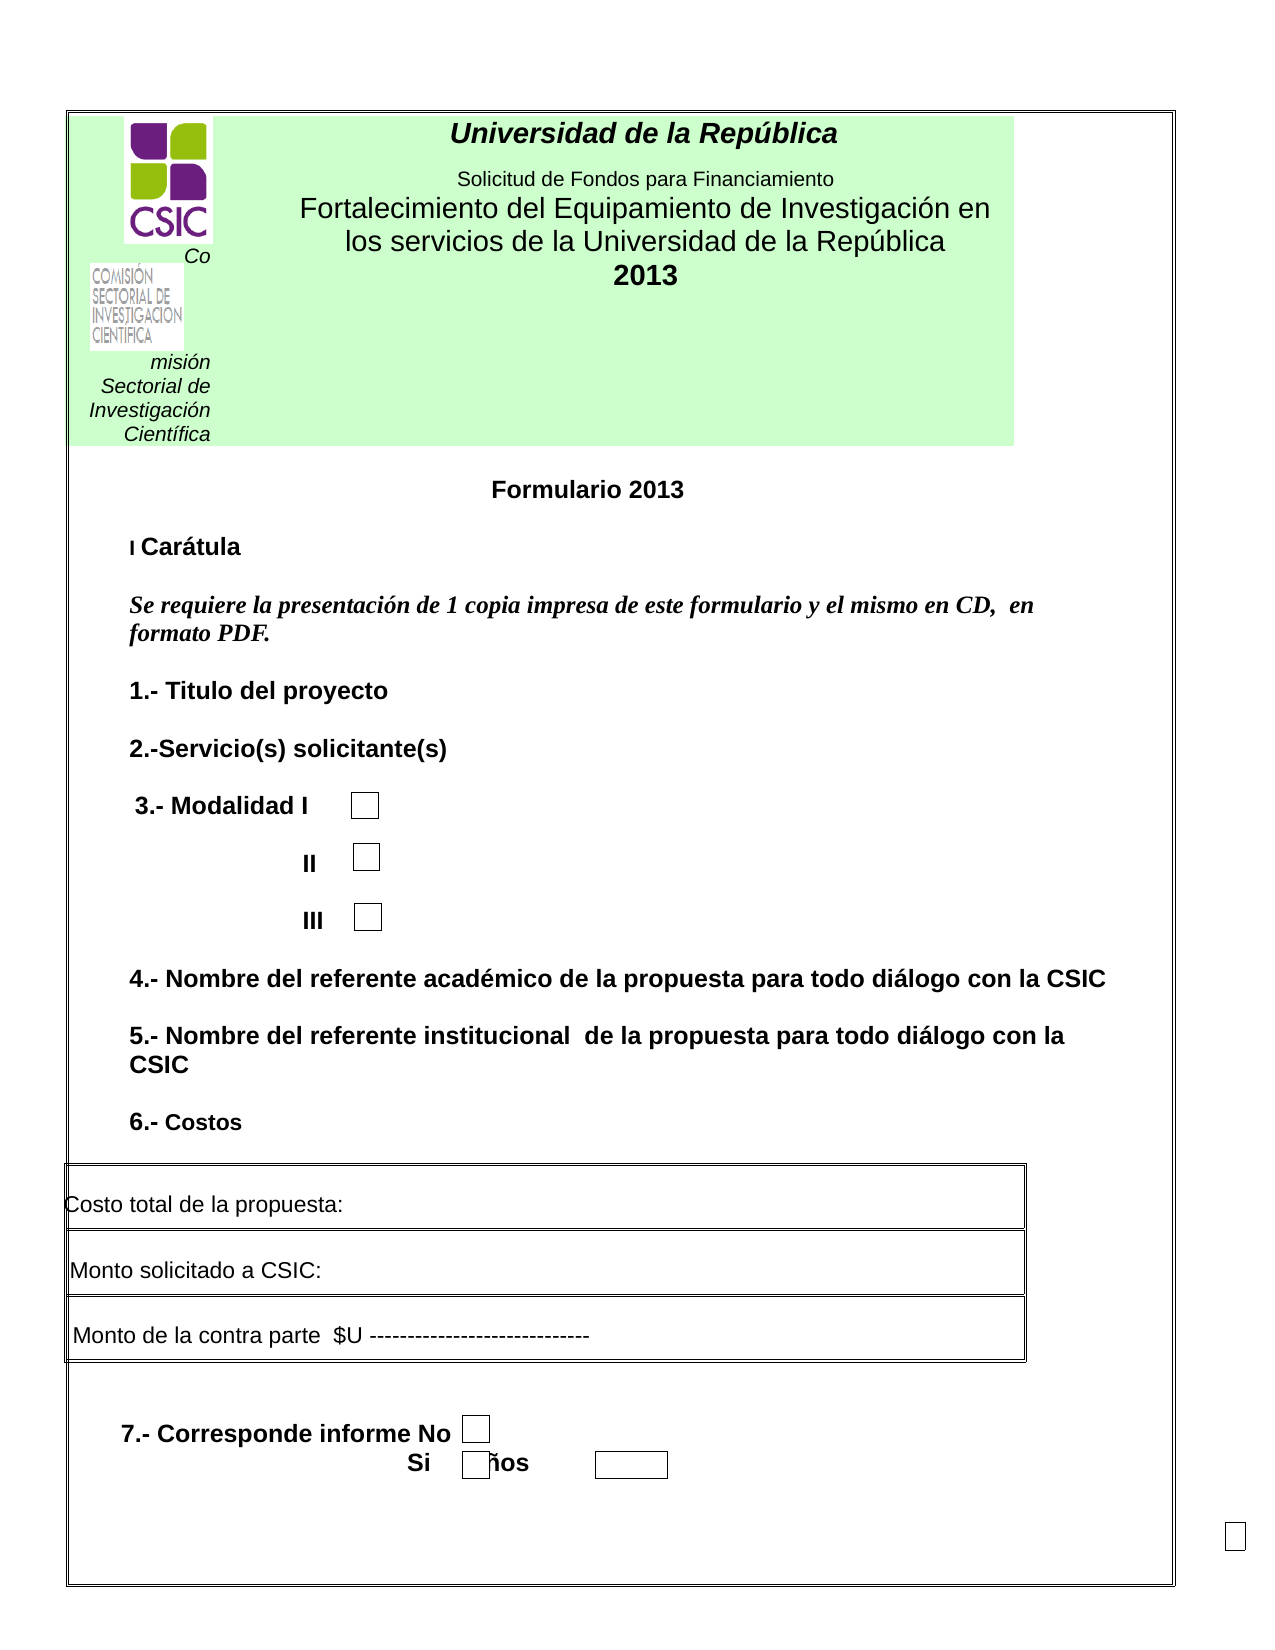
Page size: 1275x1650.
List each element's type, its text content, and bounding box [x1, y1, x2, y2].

text 2.-Servicio(s) solicitante(s) [129, 733, 1110, 762]
text Formulario 2013 [72, 475, 1110, 503]
table_header Costo total de la propuesta: [69, 1166, 1024, 1228]
text 5.- Nombre del referente institucional de la propuesta para todo diálogo con la CSIC [129, 1021, 1110, 1078]
text III [129, 906, 1110, 935]
text I Carátula [129, 532, 1110, 561]
text Se requiere la presentación de 1 copia impresa de este formulario y el mismo en CD, en formato PDF. [129, 590, 1110, 647]
text 4.- Nombre del referente académico de la propuesta para todo diálogo con la CSIC [129, 963, 1110, 992]
table_header Universidad de la República Solicitud de Fondos para Financiamiento Fortalecimiento del Equipamiento de Investigación en los servicios de la Universidad de la República 2013 [276, 116, 1014, 446]
table_header [220, 116, 276, 446]
picture [90, 263, 184, 351]
picture [124, 116, 213, 244]
text II [129, 848, 1110, 877]
table_cell Monto solicitado a CSIC: [69, 1231, 1024, 1294]
text 1.- Titulo del proyecto [129, 676, 1110, 705]
text 7.- Corresponde informe No [72, 1419, 1168, 1448]
text Si Años [72, 1448, 1168, 1477]
table_header Comisión Sectorial de Investigación Científica [69, 116, 220, 446]
text 3.- Modalidad I [72, 791, 1168, 820]
text 6.- Costos [129, 1107, 1110, 1136]
table_cell Monto de la contra parte $U ----------------------------- [69, 1297, 1024, 1359]
